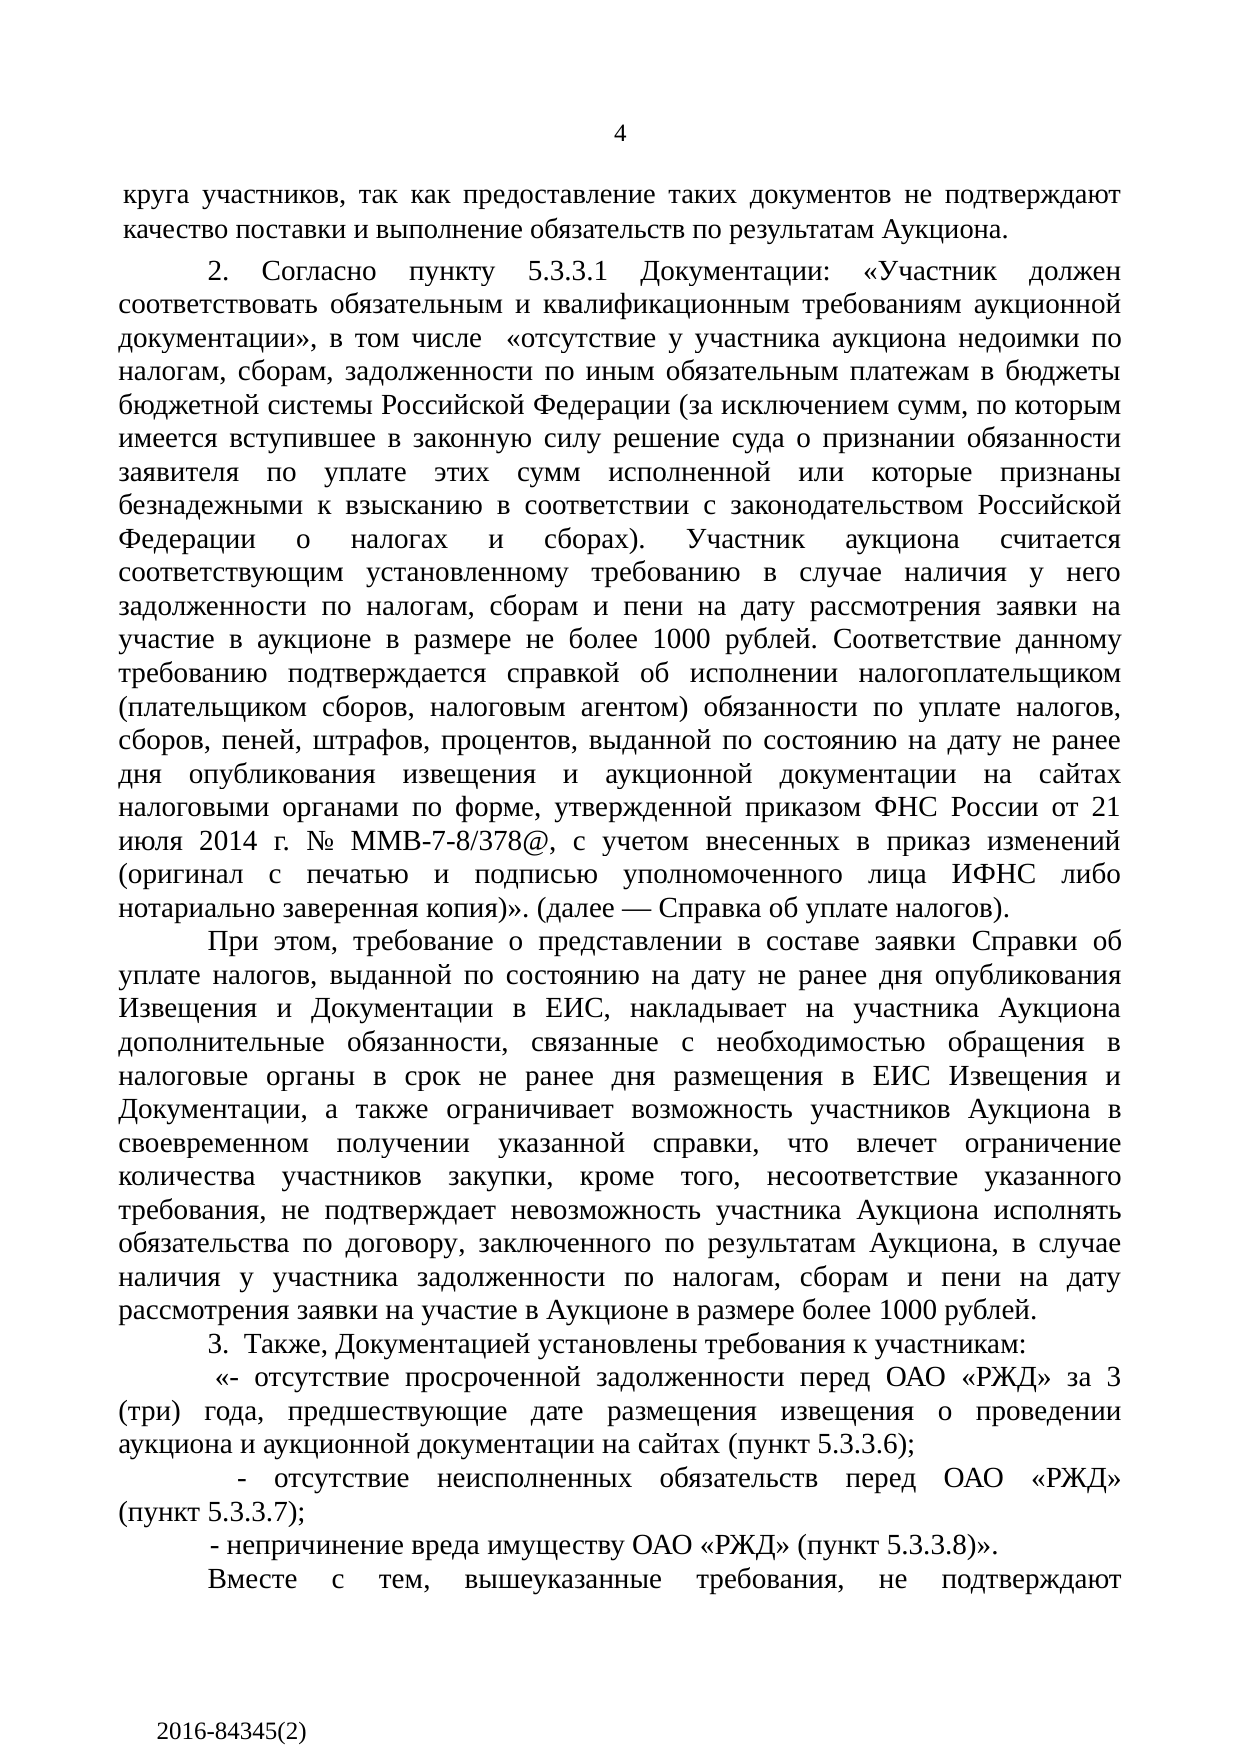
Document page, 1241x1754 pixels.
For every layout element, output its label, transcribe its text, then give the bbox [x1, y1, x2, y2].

list круга участников, так как предоставление таких документов не подтверждают качество поставки и выполнение обязательств по результатам Аукциона. [123, 176, 1122, 244]
text «- отсутствие просроченной задолженности перед ОАО «РЖД» за 3 (три) года, предшествующие дате размещения извещения о проведении аукциона и аукционной документации на сайтах (пункт 5.3.3.6); [118, 1359, 1122, 1460]
text 3. Также, Документацией установлены требования к участникам: [118, 1326, 1122, 1359]
text - непричинение вреда имуществу ОАО «РЖД» (пункт 5.3.3.8)». [118, 1527, 1122, 1561]
text - отсутствие неисполненных обязательств перед ОАО «РЖД» (пункт 5.3.3.7); [118, 1460, 1122, 1527]
text При этом, требование о представлении в составе заявки Справки об уплате налогов, выданной по состоянию на дату не ранее дня опубликования Извещения и Документации в ЕИС, накладывает на участника Аукциона дополнительные обязанности, связанные с необходимостью обращения в налоговые органы в срок не ранее дня размещения в ЕИС Извещения и Документации, а также ограничивает возможность участников Аукциона в своевременном получении указанной справки, что влечет ограничение количества участников закупки, кроме того, несоответствие указанного требования, не подтверждает невозможность участника Аукциона исполнять обязательства по договору, заключенного по результатам Аукциона, в случае наличия у участника задолженности по налогам, сборам и пени на дату рассмотрения заявки на участие в Аукционе в размере более 1000 рублей. [118, 923, 1122, 1326]
text 2. Согласно пункту 5.3.3.1 Документации: «Участник должен соответствовать обязательным и квалификационным требованиям аукционной документации», в том числе «отсутствие у участника аукциона недоимки по налогам, сборам, задолженности по иным обязательным платежам в бюджеты бюджетной системы Российской Федерации (за исключением сумм, по которым имеется вступившее в законную силу решение суда о признании обязанности заявителя по уплате этих сумм исполненной или которые признаны безнадежными к взысканию в соответствии с законодательством Российской Федерации о налогах и сборах). Участник аукциона считается соответствующим установленному требованию в случае наличия у него задолженности по налогам, сборам и пени на дату рассмотрения заявки на участие в аукционе в размере не более 1000 рублей. Соответствие данному требованию подтверждается справкой об исполнении налогоплательщиком (плательщиком сборов, налоговым агентом) обязанности по уплате налогов, сборов, пеней, штрафов, процентов, выданной по состоянию на дату не ранее дня опубликования извещения и аукционной документации на сайтах налоговыми органами по форме, утвержденной приказом ФНС России от 21 июля 2014 г. № ММВ-7-8/378@, с учетом внесенных в приказ изменений (оригинал с печатью и подписью уполномоченного лица ИФНС либо нотариально заверенная копия)». (далее — Справка об уплате налогов). [118, 253, 1122, 923]
text Вместе с тем, вышеуказанные требования, не подтверждают [118, 1561, 1122, 1594]
